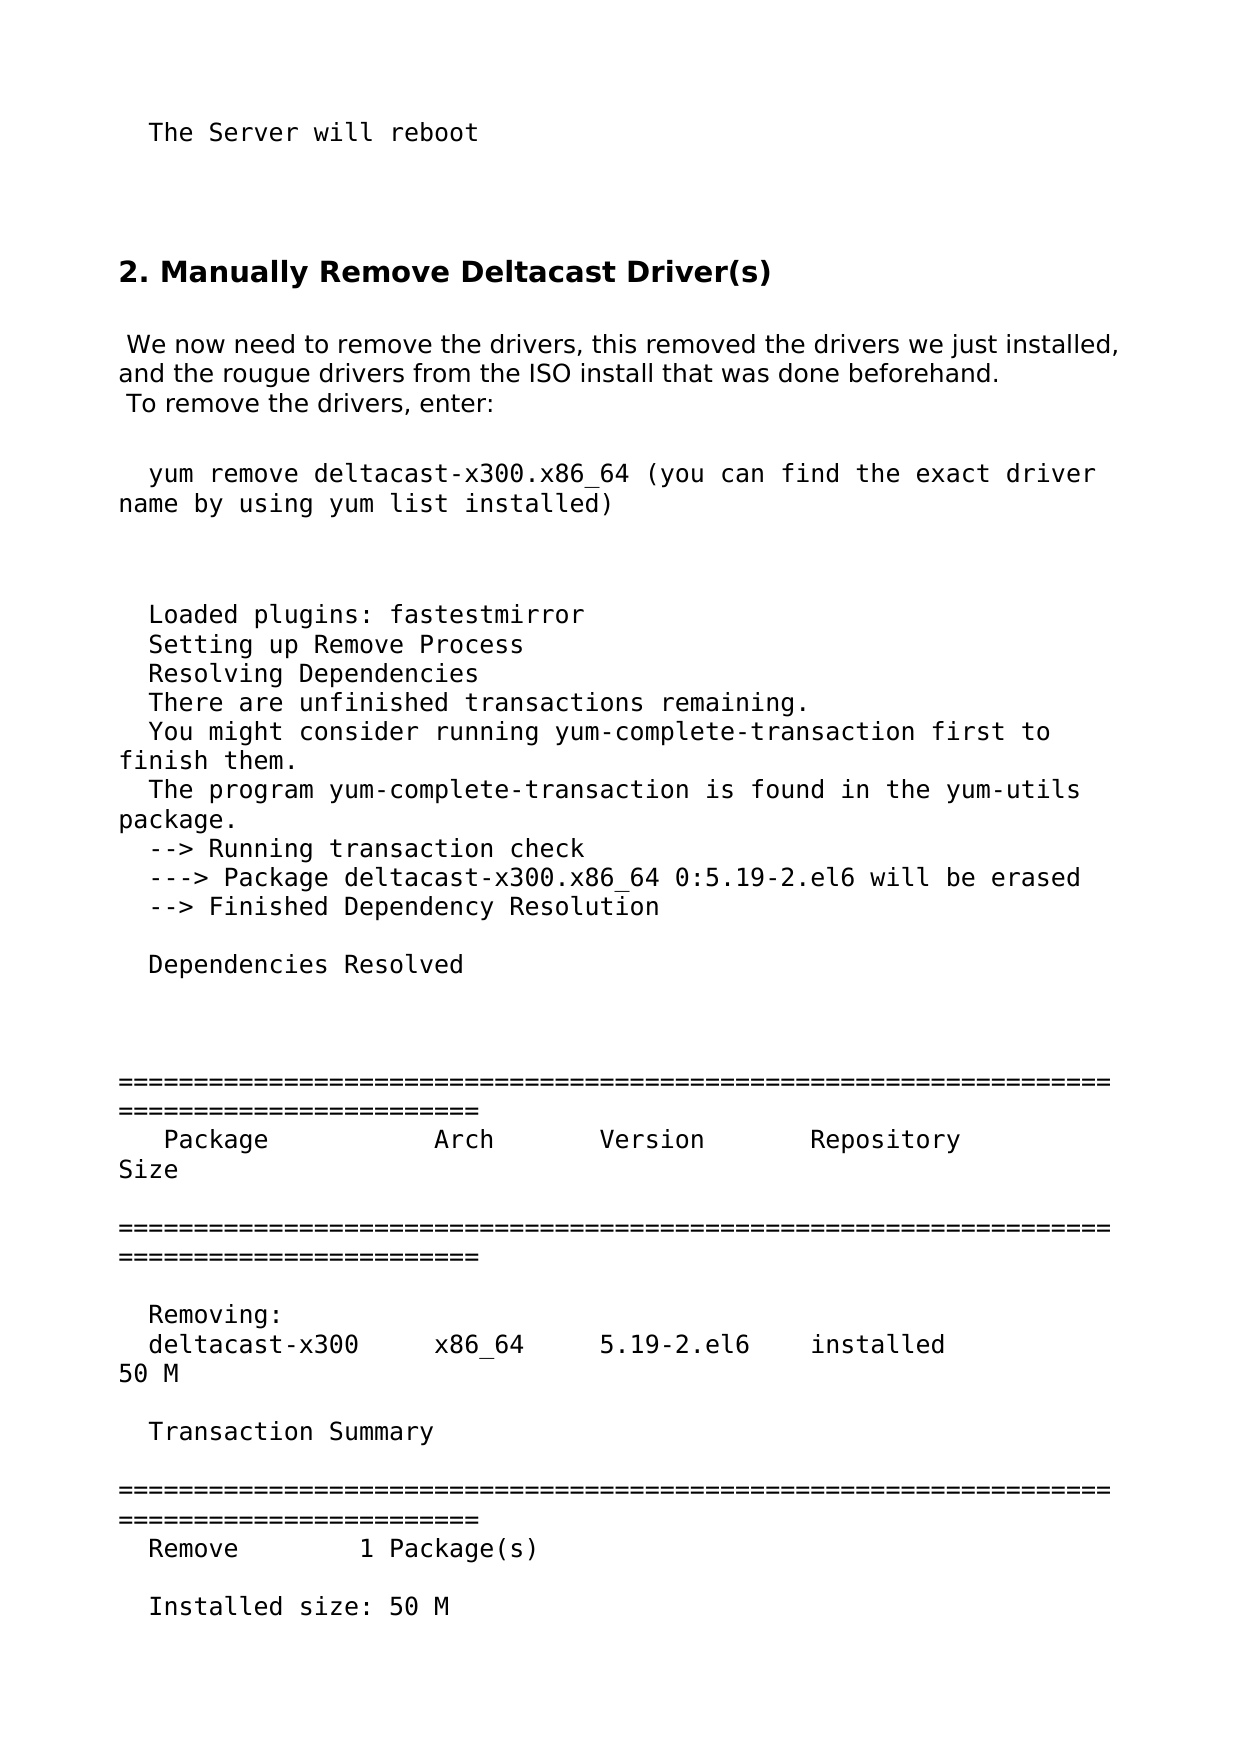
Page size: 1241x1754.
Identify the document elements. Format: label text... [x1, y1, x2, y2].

text yum remove deltacast-x300.x86_64 (you can find the exact driver name by using yum list installed) [118, 460, 1122, 518]
text Loaded plugins: fastestmirror Setting up Remove Process Resolving Dependencies There are unfinished transactions remaining. You might consider running yum-complete-transaction first to finish them. The program yum-complete-transaction is found in the yum-utils package. --> Running transaction check ---> Package deltacast-x300.x86_64 0:5.19-2.el6 will be erased --> Finished Dependency Resolution Dependencies Resolved ========================================================================================== Package Arch Version Repository Size ========================================================================================== Removing: deltacast-x300 x86_64 5.19-2.el6 installed 50 M Transaction Summary ========================================================================================== Remove 1 Package(s) Installed size: 50 M [118, 601, 1122, 1621]
text The Server will reboot [118, 118, 1122, 147]
subtitle 2. Manually Remove Deltacast Driver(s) [118, 255, 1122, 289]
text We now need to remove the drivers, this removed the drivers we just installed, and the rougue drivers from the ISO install that was done beforehand. To remove the drivers, enter: [118, 301, 1122, 447]
